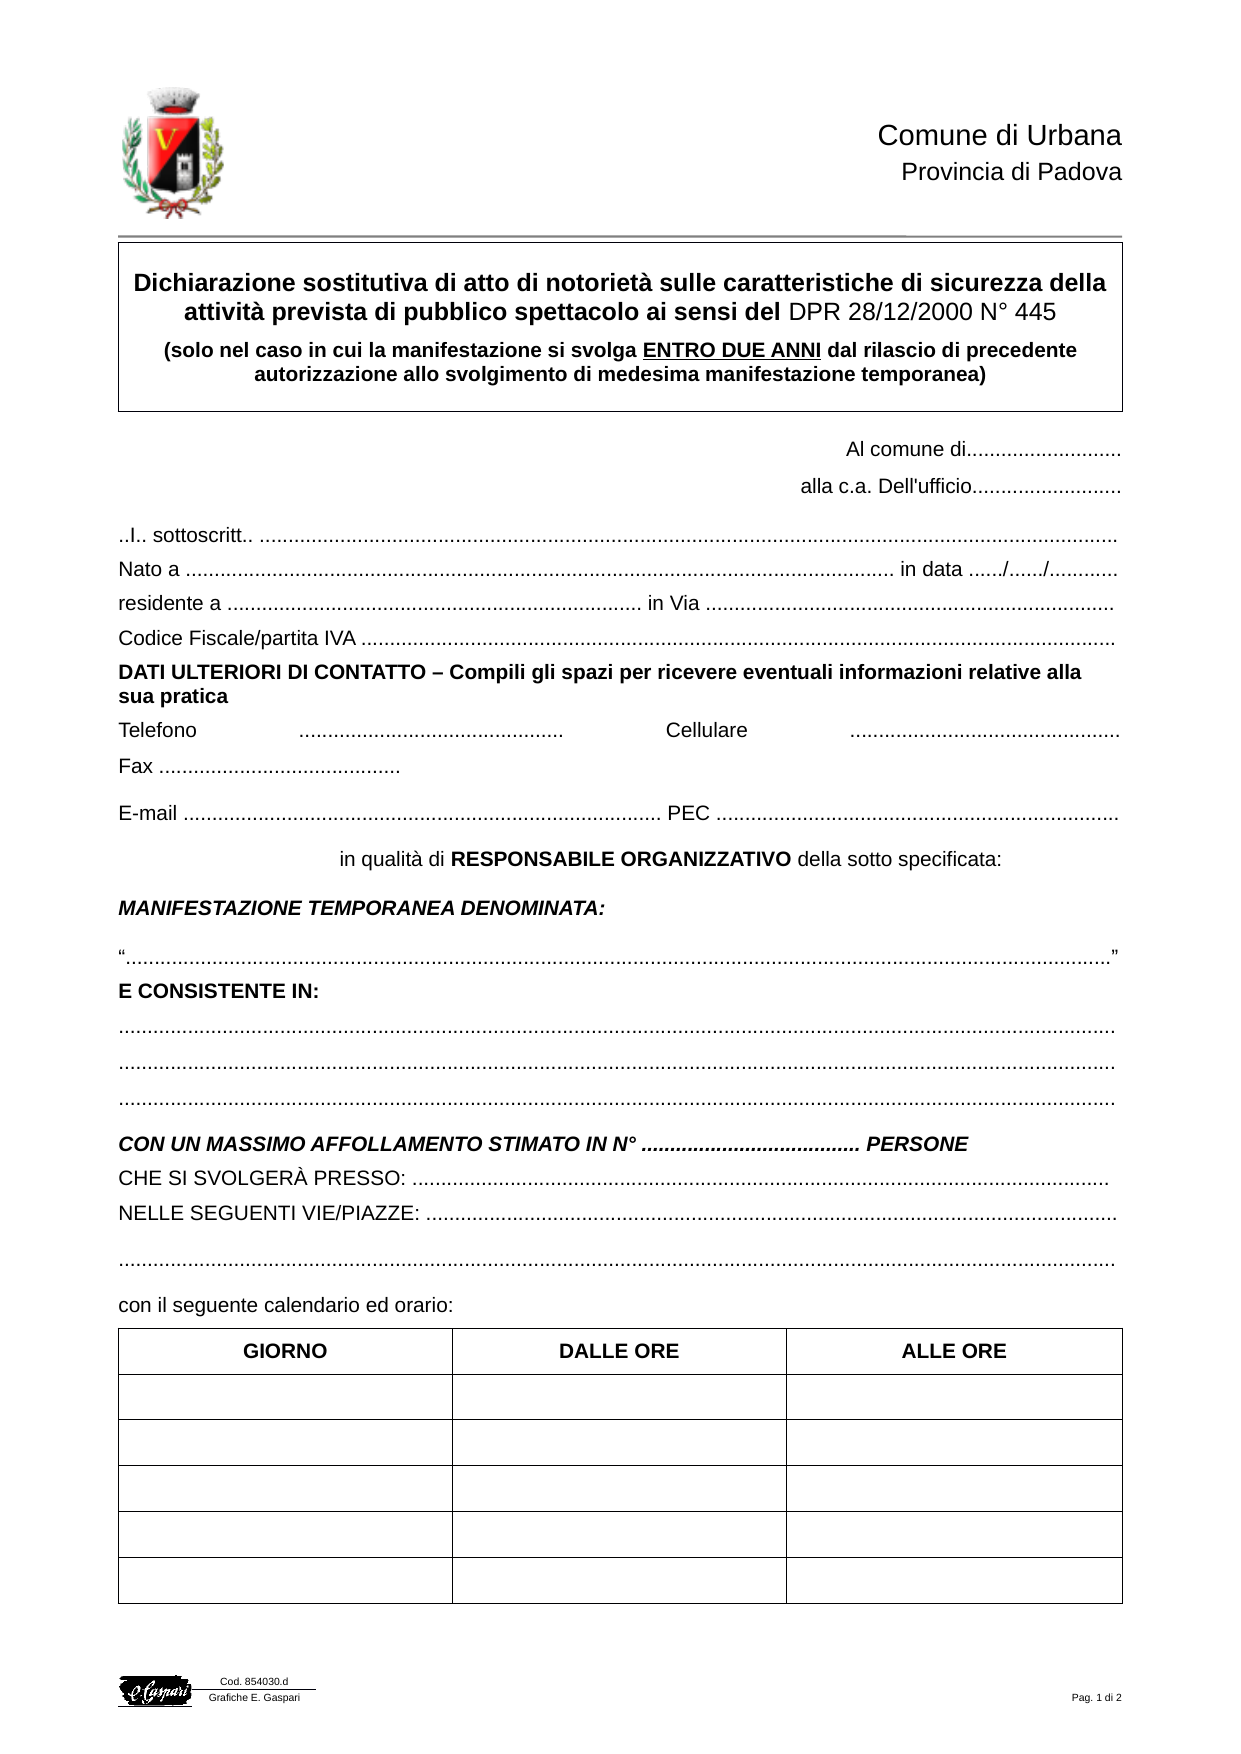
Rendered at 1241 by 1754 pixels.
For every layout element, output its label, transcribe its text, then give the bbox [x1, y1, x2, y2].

table_cell [119, 1466, 452, 1511]
subtitle MANIFESTAZIONE TEMPORANEA DENOMINATA: [118, 896, 1122, 920]
table_cell [787, 1558, 1122, 1603]
text in qualità di RESPONSABILE ORGANIZZATIVO della sotto specificata: [266, 847, 1122, 871]
table_cell [119, 1420, 452, 1465]
table_cell [787, 1466, 1122, 1511]
text E CONSISTENTE IN: [118, 979, 1122, 1003]
table_cell [453, 1512, 786, 1557]
text DATI ULTERIORI DI CONTATTO – Compili gli spazi per ricevere eventuali informazioni relative alla sua pratica [118, 660, 1122, 708]
text Nato a ........................................................................................................................... in data ....../....../............ [118, 557, 1122, 581]
table_cell [787, 1420, 1122, 1465]
text Telefono .............................................. Cellulare ............................................... Fax .......................................... [118, 718, 1122, 778]
table_header Dichiarazione sostitutiva di atto di notorietà sulle caratteristiche di sicurezza della attività prevista di pubblico spettacolo ai sensi del DPR 28/12/2000 N° 445 (solo nel caso in cui la manifestazione si svolga ENTRO DUE ANNI dal rilascio di precedente autorizzazione allo svolgimento di medesima manifestazione temporanea) [119, 243, 1122, 411]
text residente a ........................................................................ in Via ....................................................................... [118, 591, 1122, 615]
table_header ALLE ORE [787, 1329, 1122, 1373]
text NELLE SEGUENTI VIE/PIAZZE: ........................................................................................................................ [118, 1201, 1122, 1224]
table_cell [453, 1375, 786, 1419]
subtitle CON UN MASSIMO AFFOLLAMENTO STIMATO IN N° ...................................... PERSONE [118, 1132, 1122, 1156]
text Al comune di........................... [118, 437, 1122, 461]
text ............................................................................................................................................................................. [118, 1247, 1122, 1271]
text ..I.. sottoscritt.. ..................................................................................................................................................... [118, 522, 1122, 546]
text Comune di Urbana [224, 118, 1122, 152]
text ....................................................................................................................................................................................................................................................................................................................................................................................................................................................................................................................................... [118, 1014, 1122, 1109]
text alla c.a. Dell'ufficio.......................... [118, 473, 1122, 497]
table_cell [787, 1375, 1122, 1419]
table_cell [119, 1375, 452, 1419]
table_cell [119, 1558, 452, 1603]
picture [122, 87, 224, 219]
text Provincia di Padova [224, 157, 1122, 185]
table_header DALLE ORE [453, 1329, 786, 1373]
text con il seguente calendario ed orario: [118, 1293, 1122, 1317]
table_cell [453, 1420, 786, 1465]
table_cell [453, 1558, 786, 1603]
table_cell [787, 1512, 1122, 1557]
picture [118, 1674, 192, 1706]
text Codice Fiscale/partita IVA ................................................................................................................................... [118, 626, 1122, 649]
text “...........................................................................................................................................................................” [118, 945, 1122, 969]
table_cell [453, 1466, 786, 1511]
text CHE SI SVOLGERÀ PRESSO: ......................................................................................................................... [118, 1166, 1122, 1190]
table_cell [119, 1512, 452, 1557]
text E-mail ................................................................................... PEC ...................................................................... [118, 801, 1122, 824]
table_header GIORNO [119, 1329, 452, 1373]
